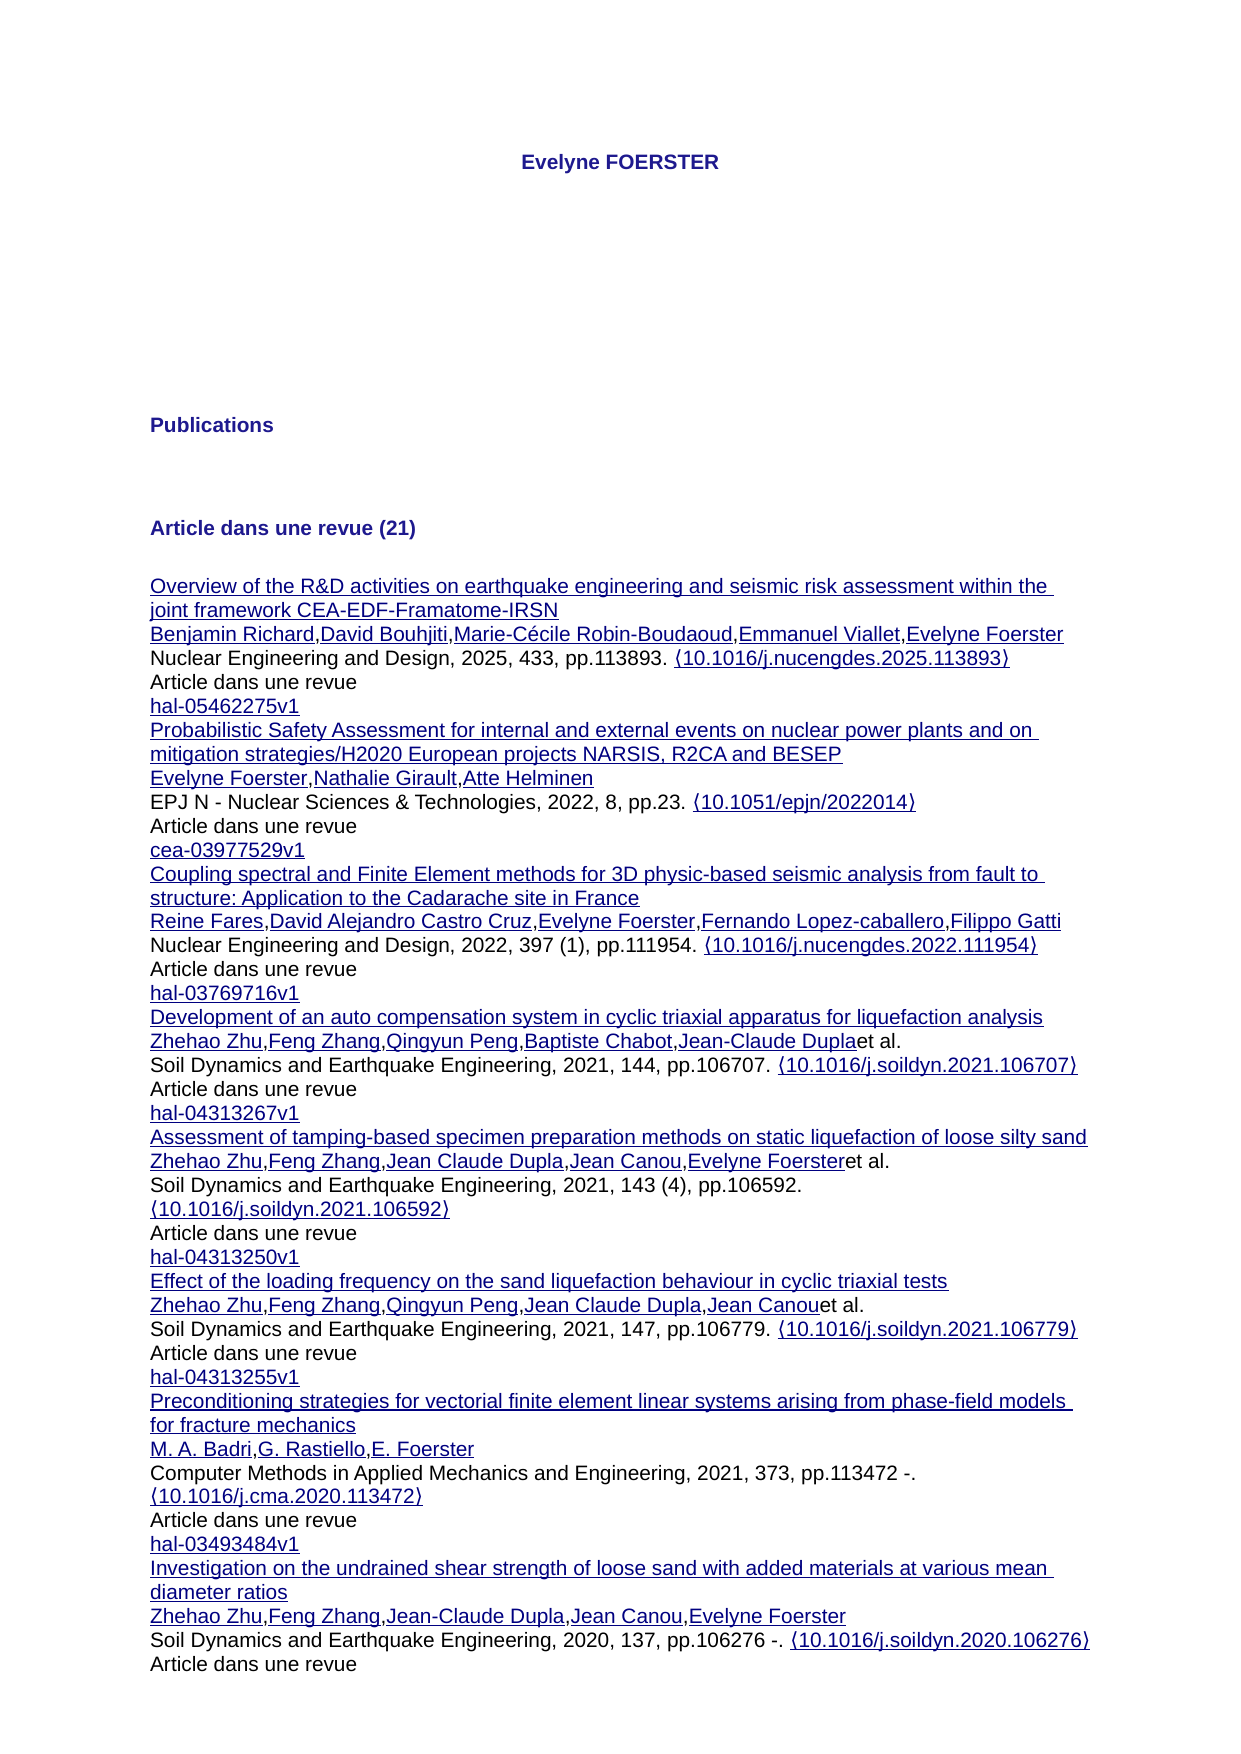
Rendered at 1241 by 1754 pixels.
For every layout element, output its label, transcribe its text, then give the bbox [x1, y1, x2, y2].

subtitle Publications [150, 412, 1090, 436]
table_cell Assessment of tamping-based specimen preparation methods on static liquefaction of loose silty sand Zhehao Zhu,Feng Zhang,Jean Claude Dupla,Jean Canou,Evelyne Foersteret al. Soil Dynamics and Earthquake Engineering, 2021, 143 (4), pp.106592. ⟨10.1016/j.soildyn.2021.106592⟩ Article dans une revue hal-04313250v1 [150, 1125, 1090, 1269]
table_cell Probabilistic Safety Assessment for internal and external events on nuclear power plants and on mitigation strategies/H2020 European projects NARSIS, R2CA and BESEP Evelyne Foerster,Nathalie Girault,Atte Helminen EPJ N - Nuclear Sciences & Technologies, 2022, 8, pp.23. ⟨10.1051/epjn/2022014⟩ Article dans une revue cea-03977529v1 [150, 718, 1090, 861]
table_cell Coupling spectral and Finite Element methods for 3D physic-based seismic analysis from fault to structure: Application to the Cadarache site in France Reine Fares,David Alejandro Castro Cruz,Evelyne Foerster,Fernando Lopez‐caballero,Filippo Gatti Nuclear Engineering and Design, 2022, 397 (1), pp.111954. ⟨10.1016/j.nucengdes.2022.111954⟩ Article dans une revue hal-03769716v1 [150, 861, 1090, 1005]
table_cell Effect of the loading frequency on the sand liquefaction behaviour in cyclic triaxial tests Zhehao Zhu,Feng Zhang,Qingyun Peng,Jean Claude Dupla,Jean Canouet al. Soil Dynamics and Earthquake Engineering, 2021, 147, pp.106779. ⟨10.1016/j.soildyn.2021.106779⟩ Article dans une revue hal-04313255v1 [150, 1269, 1090, 1388]
table_cell Investigation on the undrained shear strength of loose sand with added materials at various mean diameter ratios Zhehao Zhu,Feng Zhang,Jean-Claude Dupla,Jean Canou,Evelyne Foerster Soil Dynamics and Earthquake Engineering, 2020, 137, pp.106276 -. ⟨10.1016/j.soildyn.2020.106276⟩ Article dans une revue [150, 1556, 1090, 1676]
table_cell Development of an auto compensation system in cyclic triaxial apparatus for liquefaction analysis Zhehao Zhu,Feng Zhang,Qingyun Peng,Baptiste Chabot,Jean-Claude Duplaet al. Soil Dynamics and Earthquake Engineering, 2021, 144, pp.106707. ⟨10.1016/j.soildyn.2021.106707⟩ Article dans une revue hal-04313267v1 [150, 1005, 1090, 1125]
subtitle Evelyne FOERSTER [150, 150, 1090, 174]
table_header Overview of the R&D activities on earthquake engineering and seismic risk assessment within the joint framework CEA-EDF-Framatome-IRSN Benjamin Richard,David Bouhjiti,Marie-Cécile Robin-Boudaoud,Emmanuel Viallet,Evelyne Foerster Nuclear Engineering and Design, 2025, 433, pp.113893. ⟨10.1016/j.nucengdes.2025.113893⟩ Article dans une revue hal-05462275v1 [150, 574, 1090, 718]
subtitle Article dans une revue (21) [150, 516, 1090, 539]
table_cell Preconditioning strategies for vectorial finite element linear systems arising from phase-field models for fracture mechanics M. A. Badri,G. Rastiello,E. Foerster Computer Methods in Applied Mechanics and Engineering, 2021, 373, pp.113472 -. ⟨10.1016/j.cma.2020.113472⟩ Article dans une revue hal-03493484v1 [150, 1389, 1090, 1556]
